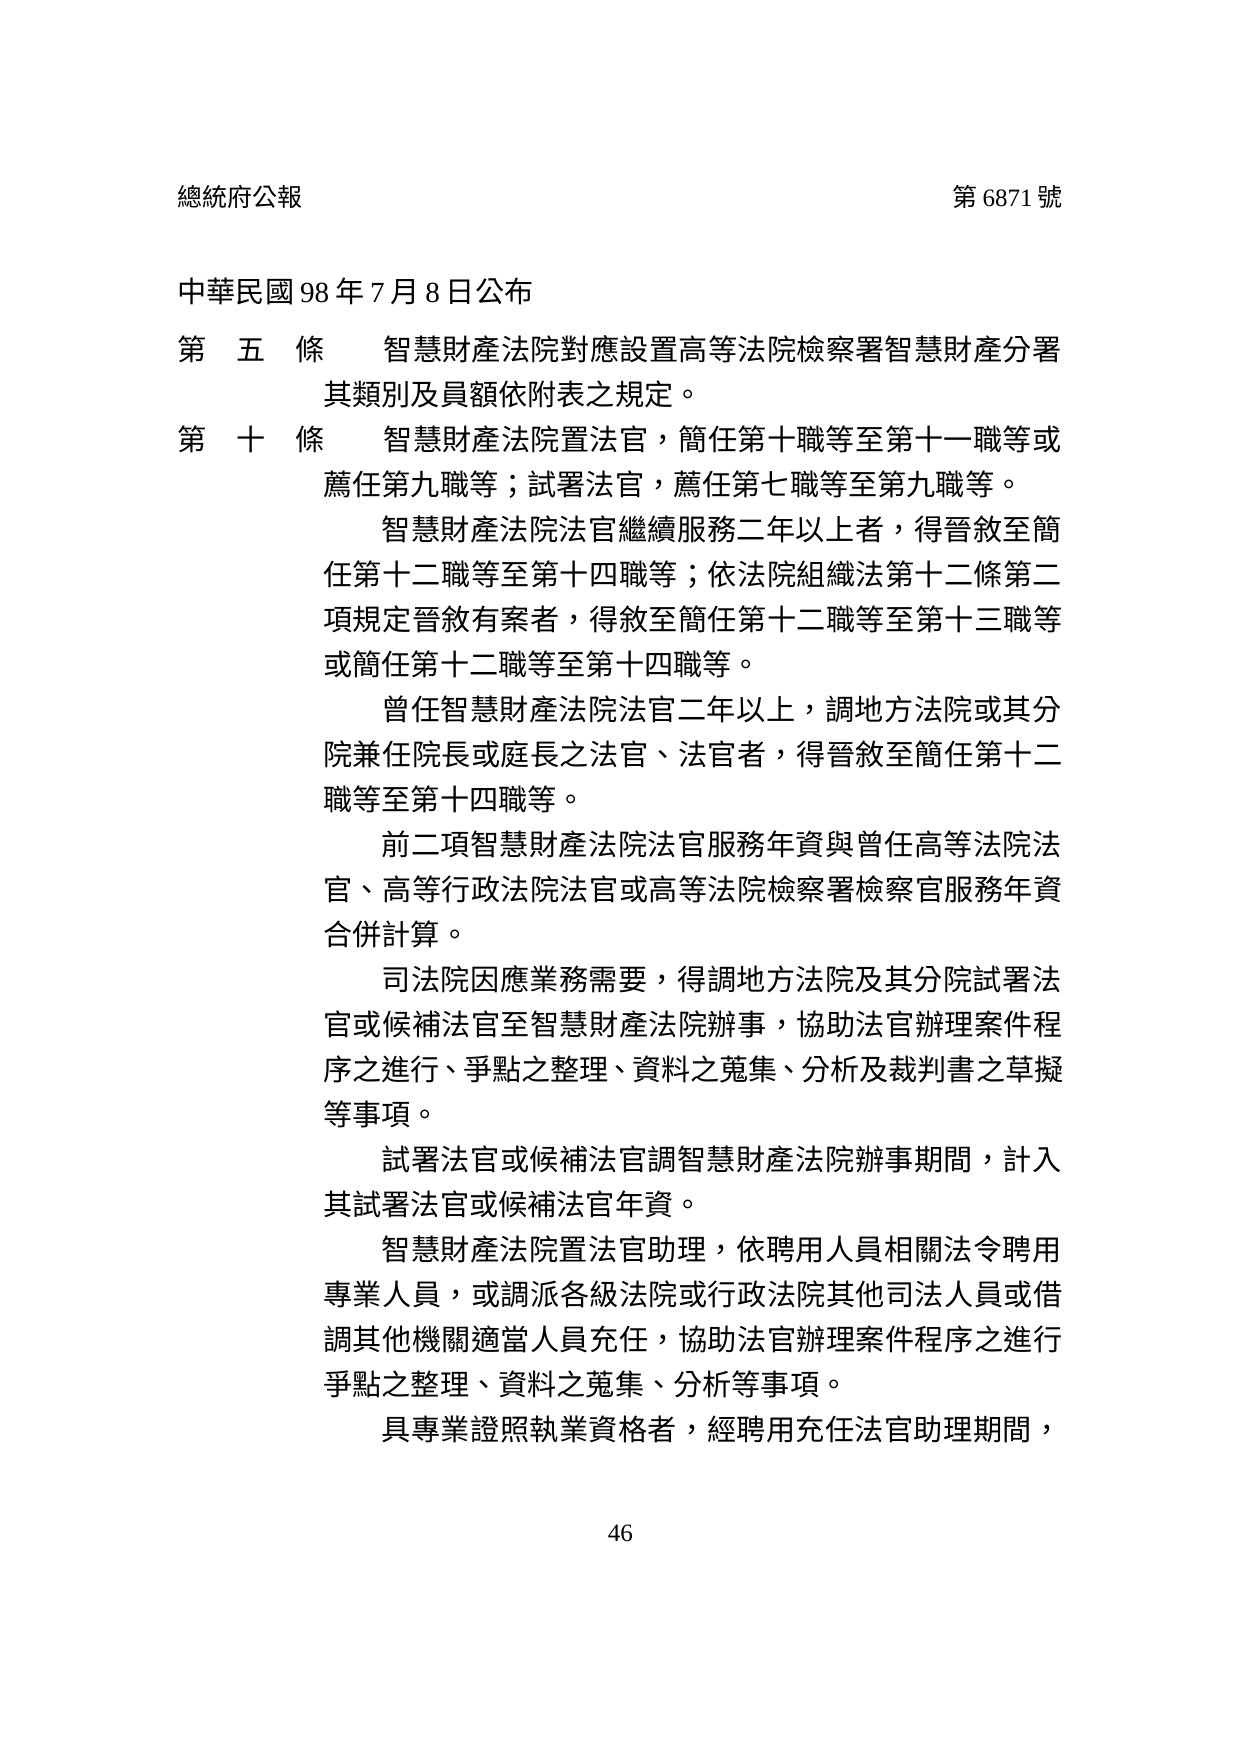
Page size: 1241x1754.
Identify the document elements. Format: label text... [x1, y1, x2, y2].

text 第 五 條 智慧財產法院對應設置高等法院檢察署智慧財產分署，其類別及員額依附表之規定。 [177, 324, 1063, 414]
text 具專業證照執業資格者，經聘用充任法官助理期間， [323, 1404, 1063, 1450]
text 曾任智慧財產法院法官二年以上，調地方法院或其分院兼任院長或庭長之法官、法官者，得晉敘至簡任第十二職等至第十四職等。 [323, 684, 1063, 819]
text 智慧財產法院法官繼續服務二年以上者，得晉敘至簡任第十二職等至第十四職等；依法院組織法第十二條第二項規定晉敘有案者，得敘至簡任第十二職等至第十三職等或簡任第十二職等至第十四職等。 [323, 504, 1063, 684]
text 試署法官或候補法官調智慧財產法院辦事期間，計入其試署法官或候補法官年資。 [323, 1134, 1063, 1224]
text 中華民國98年7月8日公布 [177, 266, 1063, 312]
text 司法院因應業務需要，得調地方法院及其分院試署法官或候補法官至智慧財產法院辦事，協助法官辦理案件程序之進行、爭點之整理、資料之蒐集、分析及裁判書之草擬等事項。 [323, 954, 1063, 1134]
text 第 十 條 智慧財產法院置法官，簡任第十職等至第十一職等或薦任第九職等；試署法官，薦任第七職等至第九職等。 [177, 414, 1063, 504]
text 智慧財產法院置法官助理，依聘用人員相關法令聘用專業人員，或調派各級法院或行政法院其他司法人員或借調其他機關適當人員充任，協助法官辦理案件程序之進行、爭點之整理、資料之蒐集、分析等事項。 [323, 1224, 1063, 1404]
text 前二項智慧財產法院法官服務年資與曾任高等法院法官、高等行政法院法官或高等法院檢察署檢察官服務年資，合併計算。 [323, 819, 1063, 954]
